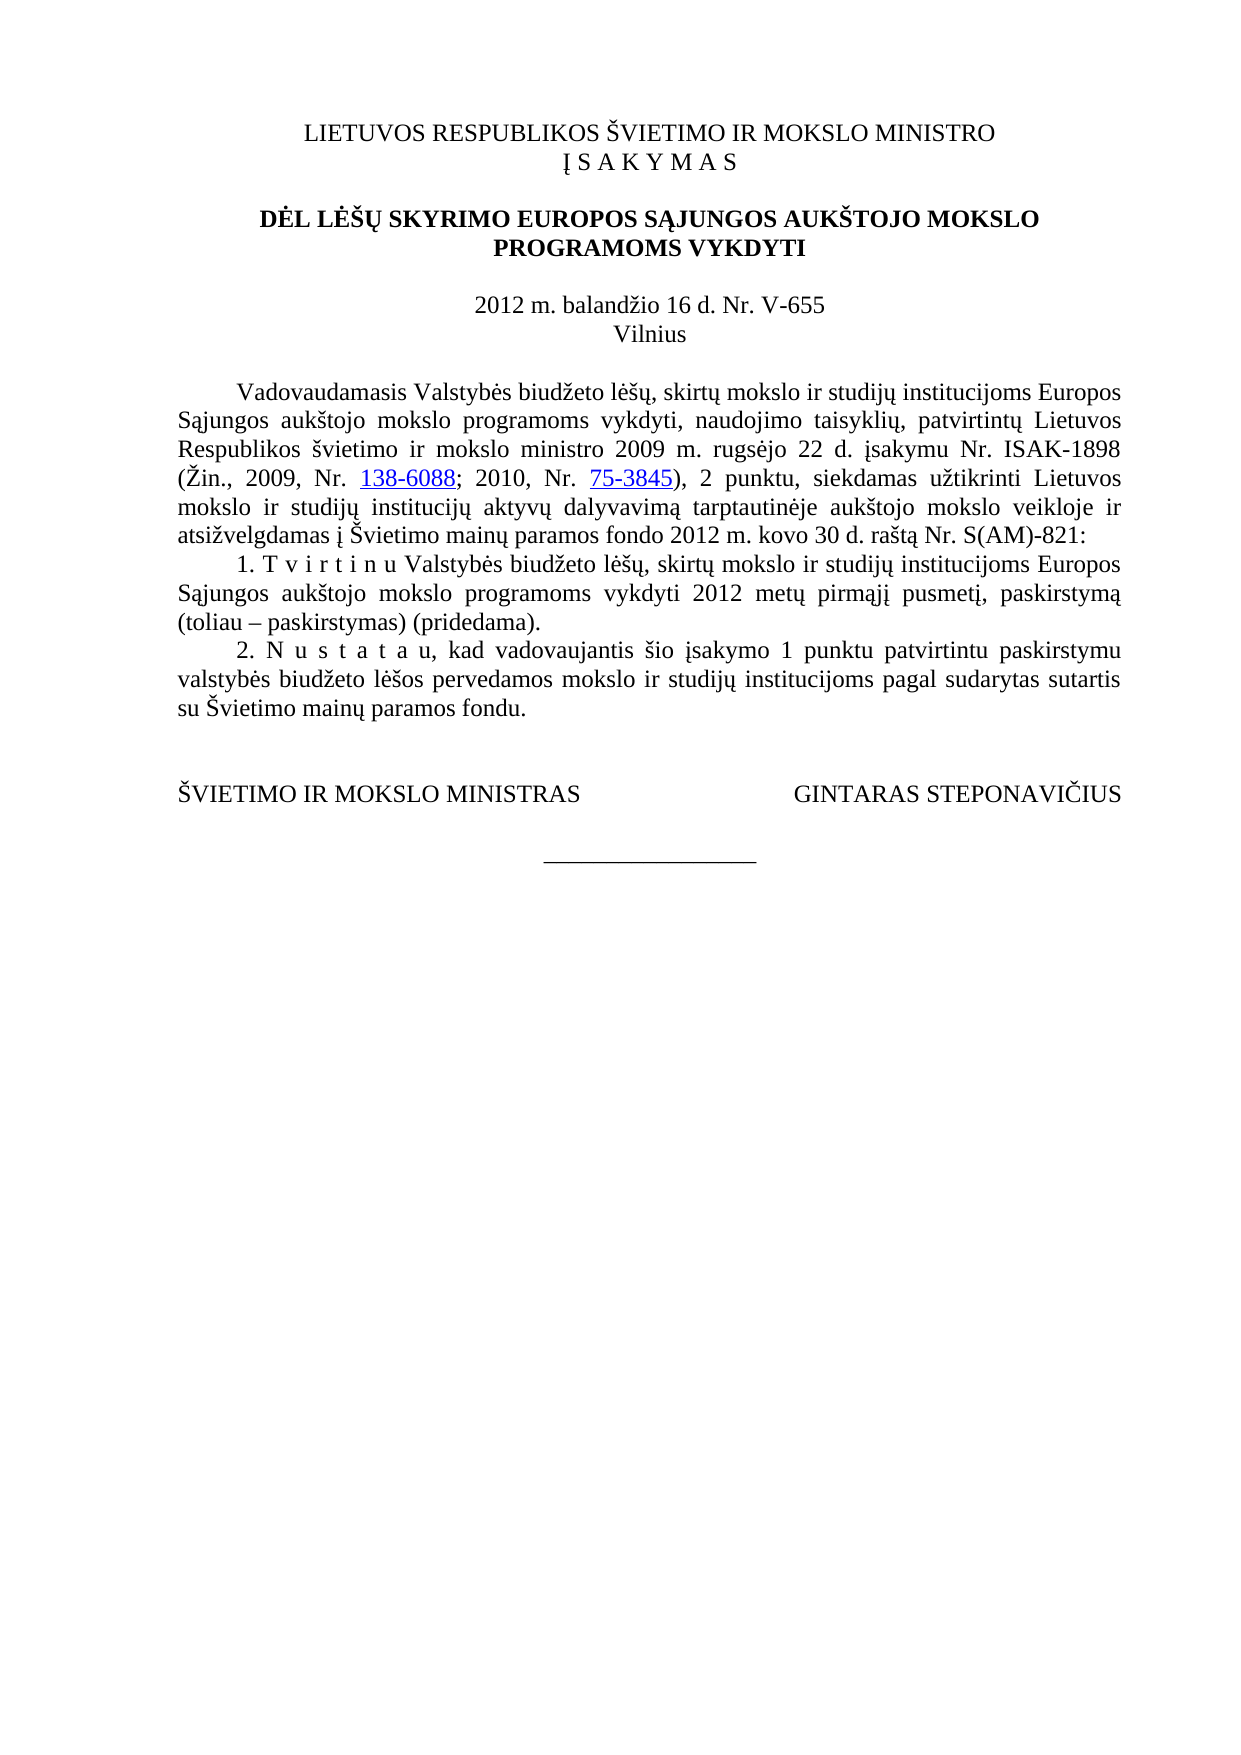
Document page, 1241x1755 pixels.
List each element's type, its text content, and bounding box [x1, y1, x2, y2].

text 1. T v i r t i n u Valstybės biudžeto lėšų, skirtų mokslo ir studijų institucijoms Europos Sąjungos aukštojo mokslo programoms vykdyti 2012 metų pirmąjį pusmetį, paskirstymą (toliau – paskirstymas) (pridedama). [177, 549, 1122, 636]
text 2012 m. balandžio 16 d. Nr. V-655 [177, 291, 1122, 319]
text LIETUVOS RESPUBLIKOS ŠVIETIMO IR MOKSLO MINISTRO [177, 118, 1122, 147]
text DĖL LĖŠŲ SKYRIMO EUROPOS SĄJUNGOS AUKŠTOJO MOKSLO PROGRAMOMS VYKDYTI [177, 204, 1122, 262]
text Švietimo ir mokslo ministras Gintaras Steponavičius [177, 779, 1122, 808]
text _________________ [177, 837, 1122, 866]
text Vilnius [177, 319, 1122, 348]
text 2. N u s t a t a u, kad vadovaujantis šio įsakymo 1 punktu patvirtintu paskirstymu valstybės biudžeto lėšos pervedamos mokslo ir studijų institucijoms pagal sudarytas sutartis su Švietimo mainų paramos fondu. [177, 636, 1122, 722]
text Vadovaudamasis Valstybės biudžeto lėšų, skirtų mokslo ir studijų institucijoms Europos Sąjungos aukštojo mokslo programoms vykdyti, naudojimo taisyklių, patvirtintų Lietuvos Respublikos švietimo ir mokslo ministro 2009 m. rugsėjo 22 d. įsakymu Nr. ISAK-1898 (Žin., 2009, Nr. 138-6088; 2010, Nr. 75-3845), 2 punktu, siekdamas užtikrinti Lietuvos mokslo ir studijų institucijų aktyvų dalyvavimą tarptautinėje aukštojo mokslo veikloje ir atsižvelgdamas į Švietimo mainų paramos fondo 2012 m. kovo 30 d. raštą Nr. S(AM)-821: [177, 377, 1122, 549]
text Į S A K Y M A S [177, 147, 1122, 176]
